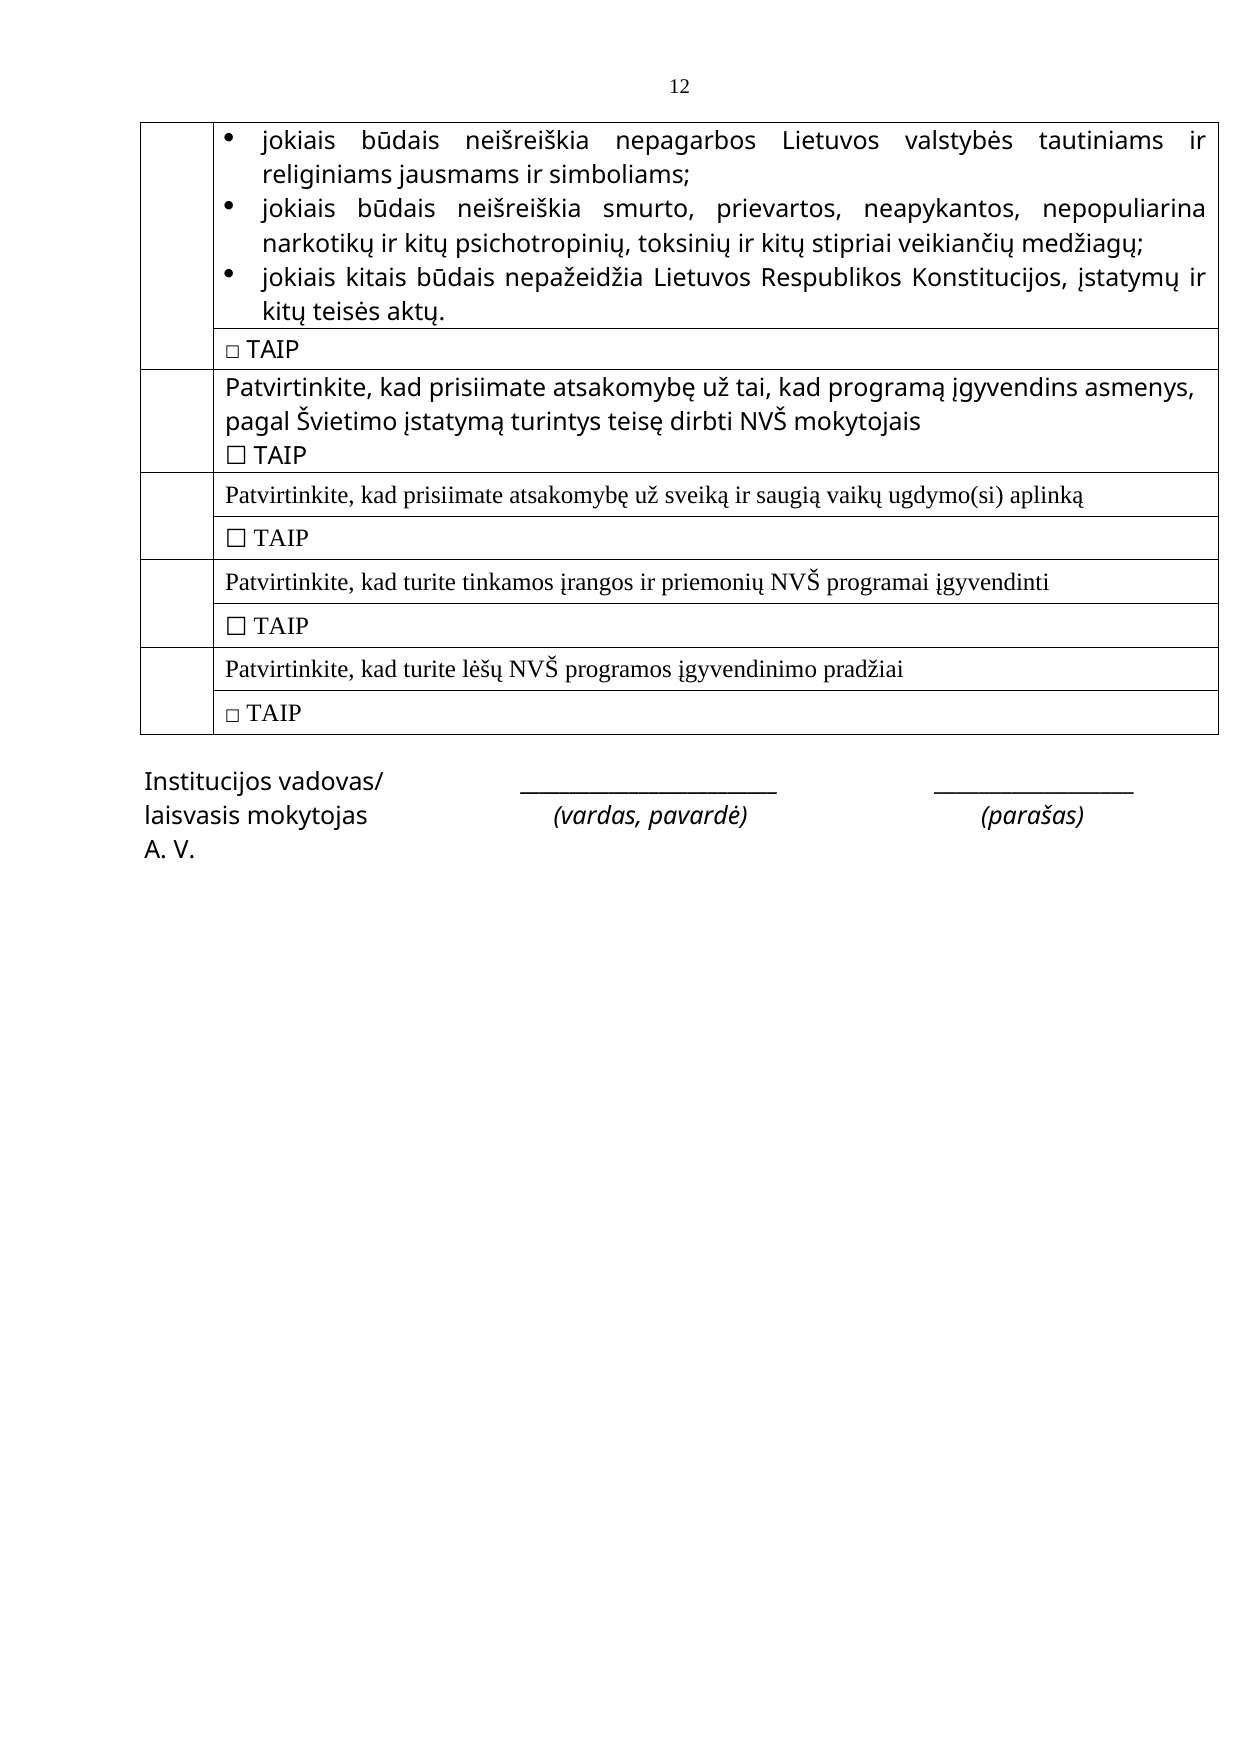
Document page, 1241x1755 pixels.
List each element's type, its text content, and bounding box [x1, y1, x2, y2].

table_cell ☐ TAIP [214, 517, 1218, 559]
table_cell [141, 473, 213, 559]
table_cell Patvirtinkite, kad prisiimate atsakomybę už sveiką ir saugią vaikų ugdymo(si) aplinką [214, 473, 1218, 516]
table_cell Patvirtinkite, kad turite lėšų NVŠ programos įgyvendinimo pradžiai [214, 648, 1218, 690]
table_cell [141, 370, 213, 472]
table_cell ☐ TAIP [214, 604, 1218, 647]
table_cell ☐ TAIP [214, 691, 1218, 734]
table_cell ☐ TAIP [214, 329, 1218, 369]
table_header __________________ (parašas) [856, 764, 1211, 866]
table_cell [141, 648, 213, 734]
table_cell Patvirtinkite, kad turite tinkamos įrangos ir priemonių NVŠ programai įgyvendinti [214, 560, 1218, 603]
table_cell [141, 560, 213, 647]
table_header __________________________ (vardas, pavardė) [447, 764, 856, 866]
table_cell [141, 123, 213, 369]
table_cell Patvirtinkite, kad prisiimate atsakomybę už tai, kad programą įgyvendins asmenys, pagal Švietimo įstatymą turintys teisę dirbti NVŠ mokytojais ☐ TAIP [214, 370, 1218, 472]
table_header Institucijos vadovas/ laisvasis mokytojas A. V. [133, 764, 447, 866]
table_cell  jokiais būdais neišreiškia nepagarbos Lietuvos valstybės tautiniams ir religiniams jausmams ir simboliams;  jokiais būdais neišreiškia smurto, prievartos, neapykantos, nepopuliarina narkotikų ir kitų psichotropinių, toksinių ir kitų stipriai veikiančių medžiagų;  jokiais kitais būdais nepažeidžia Lietuvos Respublikos Konstitucijos, įstatymų ir kitų teisės aktų. [214, 123, 1218, 327]
